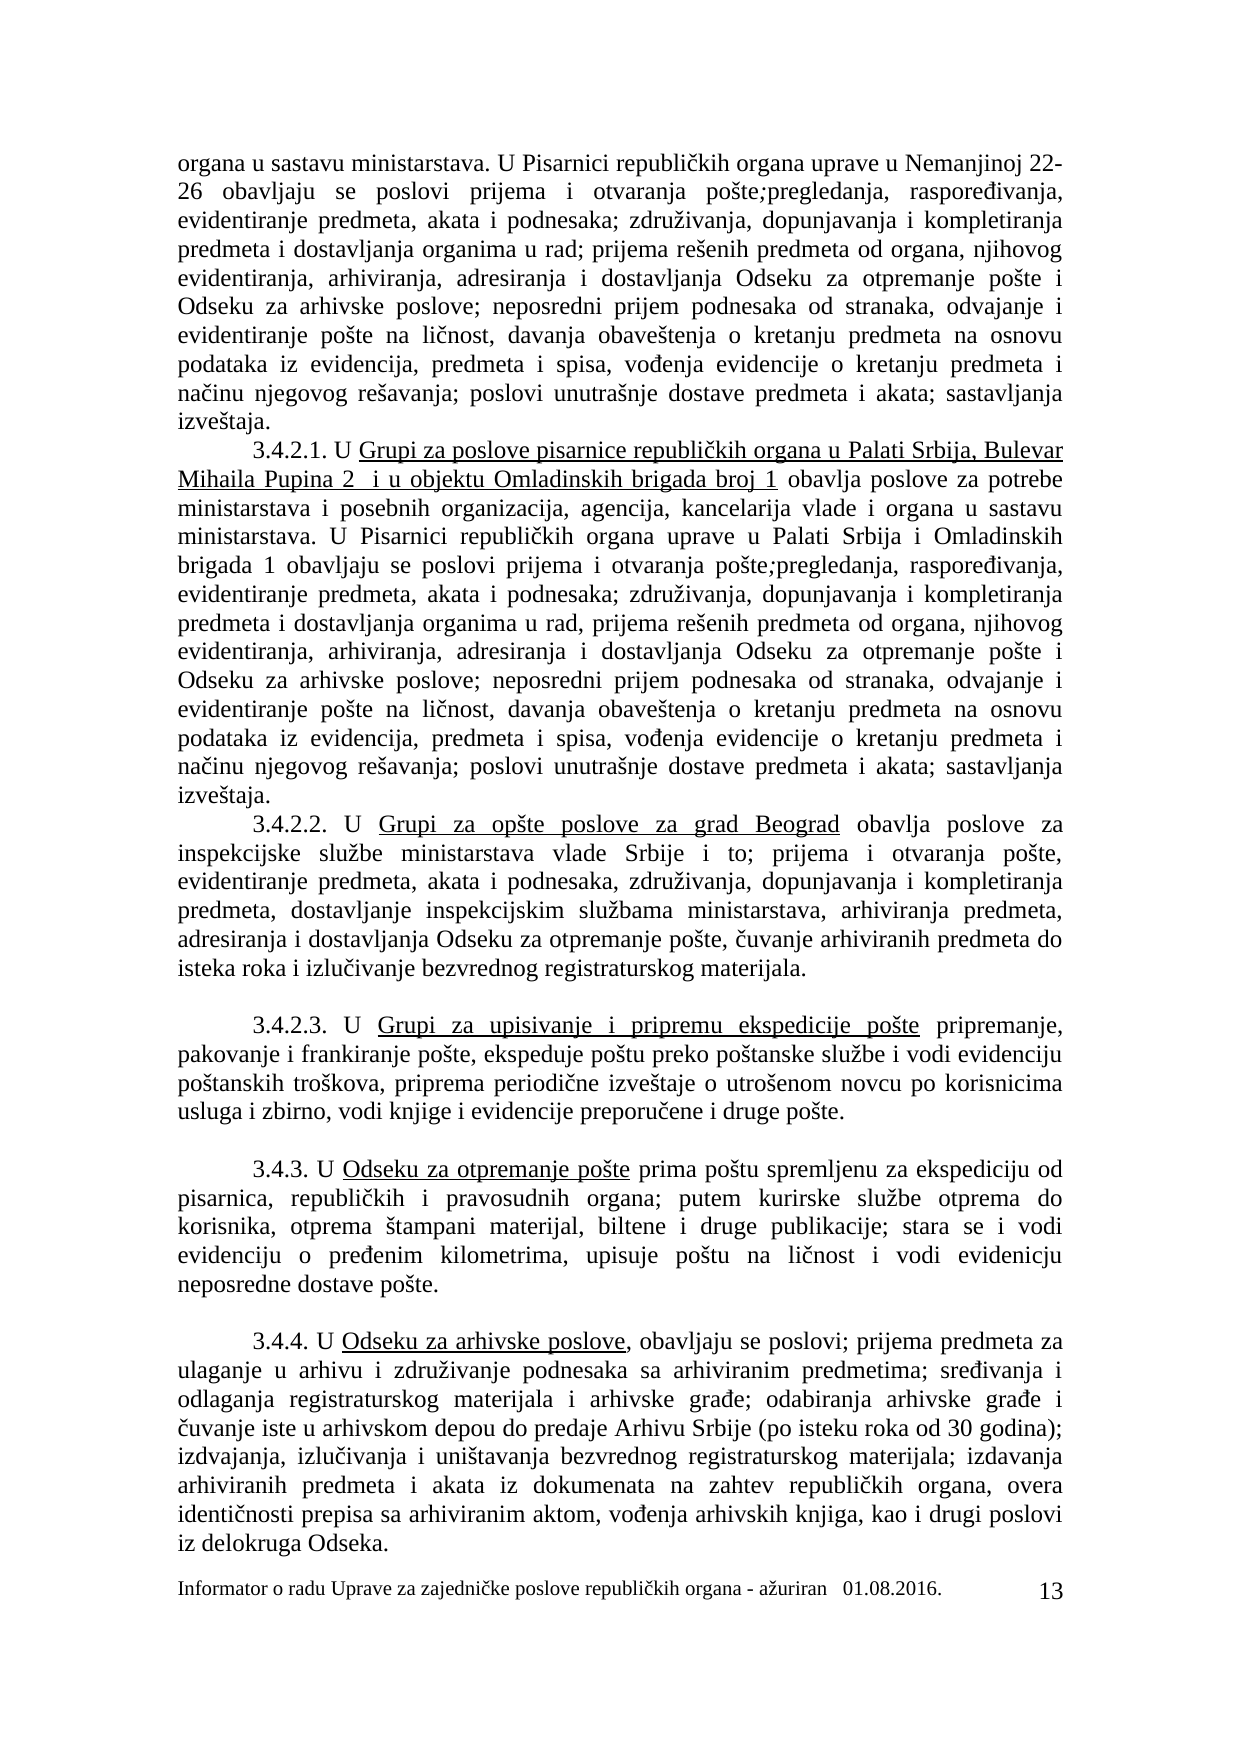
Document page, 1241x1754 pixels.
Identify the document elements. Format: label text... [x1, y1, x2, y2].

text 3.4.4. U Odseku za arhivske poslove, obavlјaju se poslovi; prijema predmeta za ulaganje u arhivu i združivanje podnesaka sa arhiviranim predmetima; sređivanja i odlaganja registraturskog materijala i arhivske građe; odabiranja arhivske građe i čuvanje iste u arhivskom depou do predaje Arhivu Srbije (po isteku roka od 30 godina); izdvajanja, izlučivanja i uništavanja bezvrednog registraturskog materijala; izdavanja arhiviranih predmeta i akata iz dokumenata na zahtev republičkih organa, overa identičnosti prepisa sa arhiviranim aktom, vođenja arhivskih knjiga, kao i drugi poslovi iz delokruga Odseka. [177, 1326, 1063, 1556]
text 3.4.2.1. U Grupi za poslove pisarnice republičkih organa u Palati Srbija, Bulevar Mihaila Pupina 2 i u objektu Omladinskih brigada broj 1 obavlјa poslove za potrebe ministarstava i posebnih organizacija, agencija, kancelarija vlade i organa u sastavu ministarstava. U Pisarnici republičkih organa uprave u Palati Srbija i Omladinskih brigada 1 obavlјaju se poslovi prijema i otvaranja pošte;pregledanja, raspoređivanja, evidentiranje predmeta, akata i podnesaka; združivanja, dopunjavanja i kompletiranja predmeta i dostavlјanja organima u rad, prijema rešenih predmeta od organa, njihovog evidentiranja, arhiviranja, adresiranja i dostavlјanja Odseku za otpremanje pošte i Odseku za arhivske poslove; neposredni prijem podnesaka od stranaka, odvajanje i evidentiranje pošte na ličnost, davanja obaveštenja o kretanju predmeta na osnovu podataka iz evidencija, predmeta i spisa, vođenja evidencije o kretanju predmeta i načinu njegovog rešavanja; poslovi unutrašnje dostave predmeta i akata; sastavlјanja izveštaja. [177, 435, 1063, 809]
text 3.4.3. U Odseku za otpremanje pošte prima poštu spremlјenu za ekspediciju od pisarnica, republičkih i pravosudnih organa; putem kurirske službe otprema do korisnika, otprema štampani materijal, biltene i druge publikacije; stara se i vodi evidenciju o pređenim kilometrima, upisuje poštu na ličnost i vodi evidenicju neposredne dostave pošte. [177, 1154, 1063, 1298]
text 3.4.2.3. U Grupi za upisivanje i pripremu ekspedicije pošte pripremanje, pakovanje i frankiranje pošte, ekspeduje poštu preko poštanske službe i vodi evidenciju poštanskih troškova, priprema periodične izveštaje o utrošenom novcu po korisnicima usluga i zbirno, vodi knjige i evidencije preporučene i druge pošte. [177, 1010, 1063, 1125]
text organa u sastavu ministarstava. U Pisarnici republičkih organa uprave u Nemanjinoj 22-26 obavlјaju se poslovi prijema i otvaranja pošte;pregledanja, raspoređivanja, evidentiranje predmeta, akata i podnesaka; združivanja, dopunjavanja i kompletiranja predmeta i dostavlјanja organima u rad; prijema rešenih predmeta od organa, njihovog evidentiranja, arhiviranja, adresiranja i dostavlјanja Odseku za otpremanje pošte i Odseku za arhivske poslove; neposredni prijem podnesaka od stranaka, odvajanje i evidentiranje pošte na ličnost, davanja obaveštenja o kretanju predmeta na osnovu podataka iz evidencija, predmeta i spisa, vođenja evidencije o kretanju predmeta i načinu njegovog rešavanja; poslovi unutrašnje dostave predmeta i akata; sastavlјanja izveštaja. [177, 148, 1063, 435]
text 3.4.2.2. U Grupi za opšte poslove za grad Beograd obavlјa poslove za inspekcijske službe ministarstava vlade Srbije i to; prijema i otvaranja pošte, evidentiranje predmeta, akata i podnesaka, združivanja, dopunjavanja i kompletiranja predmeta, dostavlјanje inspekcijskim službama ministarstava, arhiviranja predmeta, adresiranja i dostavlјanja Odseku za otpremanje pošte, čuvanje arhiviranih predmeta do isteka roka i izlučivanje bezvrednog registraturskog materijala. [177, 809, 1063, 981]
